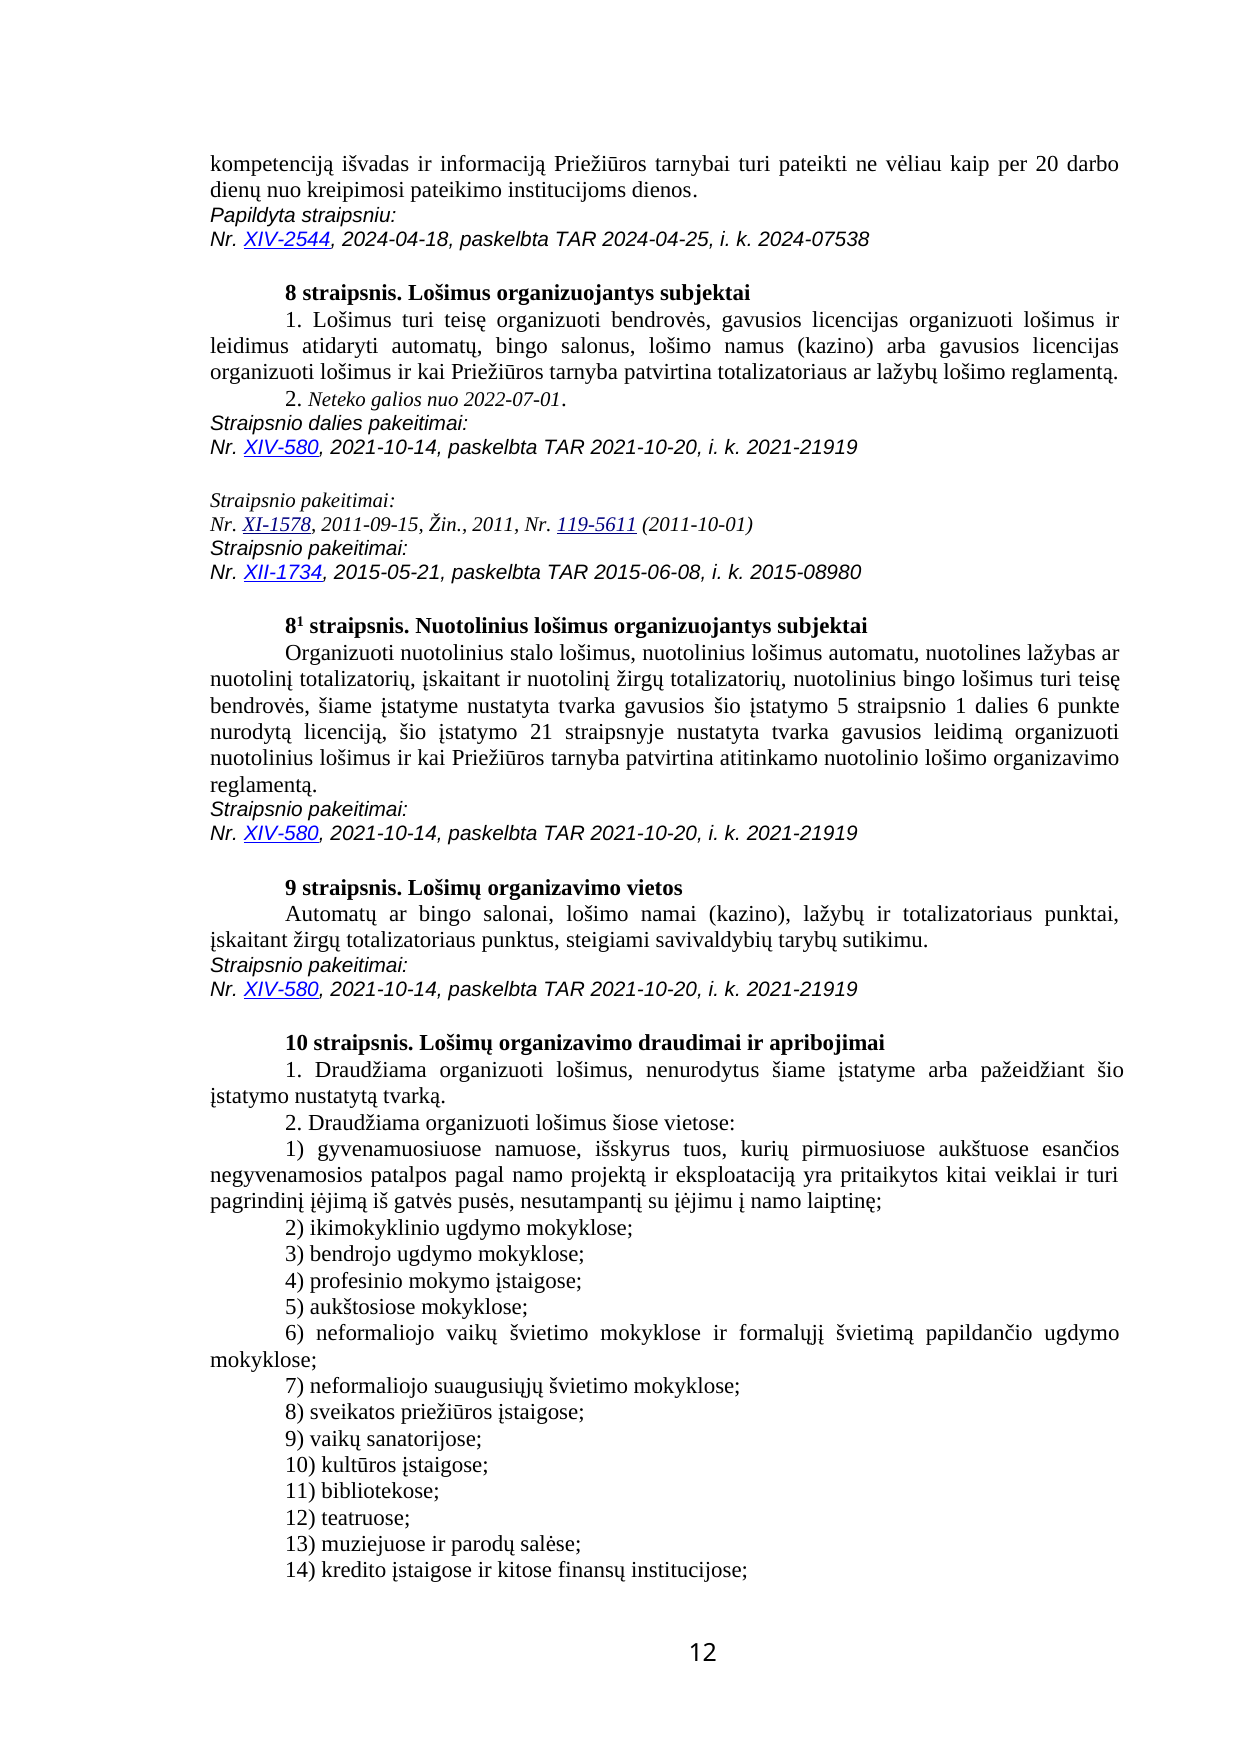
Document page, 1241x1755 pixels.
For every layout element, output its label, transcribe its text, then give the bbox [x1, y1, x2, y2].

text 8 straipsnis. Lošimus organizuojantys subjektai [210, 279, 1120, 306]
text 3) bendrojo ugdymo mokyklose; [210, 1240, 1120, 1267]
text 1) gyvenamuosiuose namuose, išskyrus tuos, kurių pirmuosiuose aukštuose esančios negyvenamosios patalpos pagal namo projektą ir eksploataciją yra pritaikytos kitai veiklai ir turi pagrindinį įėjimą iš gatvės pusės, nesutampantį su įėjimu į namo laiptinę; [210, 1135, 1120, 1214]
text 81 straipsnis. Nuotolinius lošimus organizuojantys subjektai [210, 613, 1120, 639]
text Straipsnio pakeitimai: [210, 488, 1120, 512]
text 8) sveikatos priežiūros įstaigose; [210, 1398, 1120, 1425]
text 2) ikimokyklinio ugdymo mokyklose; [210, 1214, 1120, 1240]
text 10) kultūros įstaigose; [210, 1451, 1120, 1477]
text 1. Draudžiama organizuoti lošimus, nenurodytus šiame įstatyme arba pažeidžiant šio įstatymo nustatytą tvarką. [210, 1056, 1126, 1108]
text 11) bibliotekose; [210, 1477, 1120, 1504]
text 5) aukštosiose mokyklose; [210, 1293, 1120, 1319]
text Papildyta straipsniu: [210, 203, 1120, 227]
text 9 straipsnis. Lošimų organizavimo vietos [210, 874, 1120, 900]
text 13) muziejuose ir parodų salėse; [210, 1530, 1120, 1557]
text 2. Draudžiama organizuoti lošimus šiose vietose: [210, 1108, 1120, 1135]
text Nr. XI-1578, 2011-09-15, Žin., 2011, Nr. 119-5611 (2011-10-01) [210, 512, 1120, 536]
text Nr. XII-1734, 2015-05-21, paskelbta TAR 2015-06-08, i. k. 2015-08980 [210, 560, 1120, 584]
text Straipsnio pakeitimai: [210, 953, 1120, 977]
text 2. Neteko galios nuo 2022-07-01. [210, 385, 1120, 411]
text 1. Lošimus turi teisę organizuoti bendrovės, gavusios licencijas organizuoti lošimus ir leidimus atidaryti automatų, bingo salonus, lošimo namus (kazino) arba gavusios licencijas organizuoti lošimus ir kai Priežiūros tarnyba patvirtina totalizatoriaus ar lažybų lošimo reglamentą. [210, 306, 1120, 385]
text kompetenciją išvadas ir informaciją Priežiūros tarnybai turi pateikti ne vėliau kaip per 20 darbo dienų nuo kreipimosi pateikimo institucijoms dienos. [210, 150, 1120, 203]
text 7) neformaliojo suaugusiųjų švietimo mokyklose; [210, 1372, 1120, 1398]
text Automatų ar bingo salonai, lošimo namai (kazino), lažybų ir totalizatoriaus punktai, įskaitant žirgų totalizatoriaus punktus, steigiami savivaldybių tarybų sutikimu. [210, 900, 1120, 953]
text Nr. XIV-580, 2021-10-14, paskelbta TAR 2021-10-20, i. k. 2021-21919 [210, 977, 1120, 1001]
text 14) kredito įstaigose ir kitose finansų institucijose; [210, 1557, 1120, 1583]
text 4) profesinio mokymo įstaigose; [210, 1267, 1120, 1293]
text 10 straipsnis. Lošimų organizavimo draudimai ir apribojimai [210, 1029, 1126, 1056]
text 12) teatruose; [210, 1504, 1120, 1530]
text Nr. XIV-580, 2021-10-14, paskelbta TAR 2021-10-20, i. k. 2021-21919 [210, 435, 1120, 459]
text 6) neformaliojo vaikų švietimo mokyklose ir formalųjį švietimą papildančio ugdymo mokyklose; [210, 1319, 1120, 1372]
text Straipsnio dalies pakeitimai: [210, 411, 1120, 435]
text Nr. XIV-2544, 2024-04-18, paskelbta TAR 2024-04-25, i. k. 2024-07538 [210, 227, 1120, 251]
text Organizuoti nuotolinius stalo lošimus, nuotolinius lošimus automatu, nuotolines lažybas ar nuotolinį totalizatorių, įskaitant ir nuotolinį žirgų totalizatorių, nuotolinius bingo lošimus turi teisę bendrovės, šiame įstatyme nustatyta tvarka gavusios šio įstatymo 5 straipsnio 1 dalies 6 punkte nurodytą licenciją, šio įstatymo 21 straipsnyje nustatyta tvarka gavusios leidimą organizuoti nuotolinius lošimus ir kai Priežiūros tarnyba patvirtina atitinkamo nuotolinio lošimo organizavimo reglamentą. [210, 639, 1120, 797]
text Straipsnio pakeitimai: [210, 797, 1120, 821]
text 9) vaikų sanatorijose; [210, 1425, 1120, 1451]
text Nr. XIV-580, 2021-10-14, paskelbta TAR 2021-10-20, i. k. 2021-21919 [210, 821, 1120, 845]
text Straipsnio pakeitimai: [210, 536, 1120, 560]
